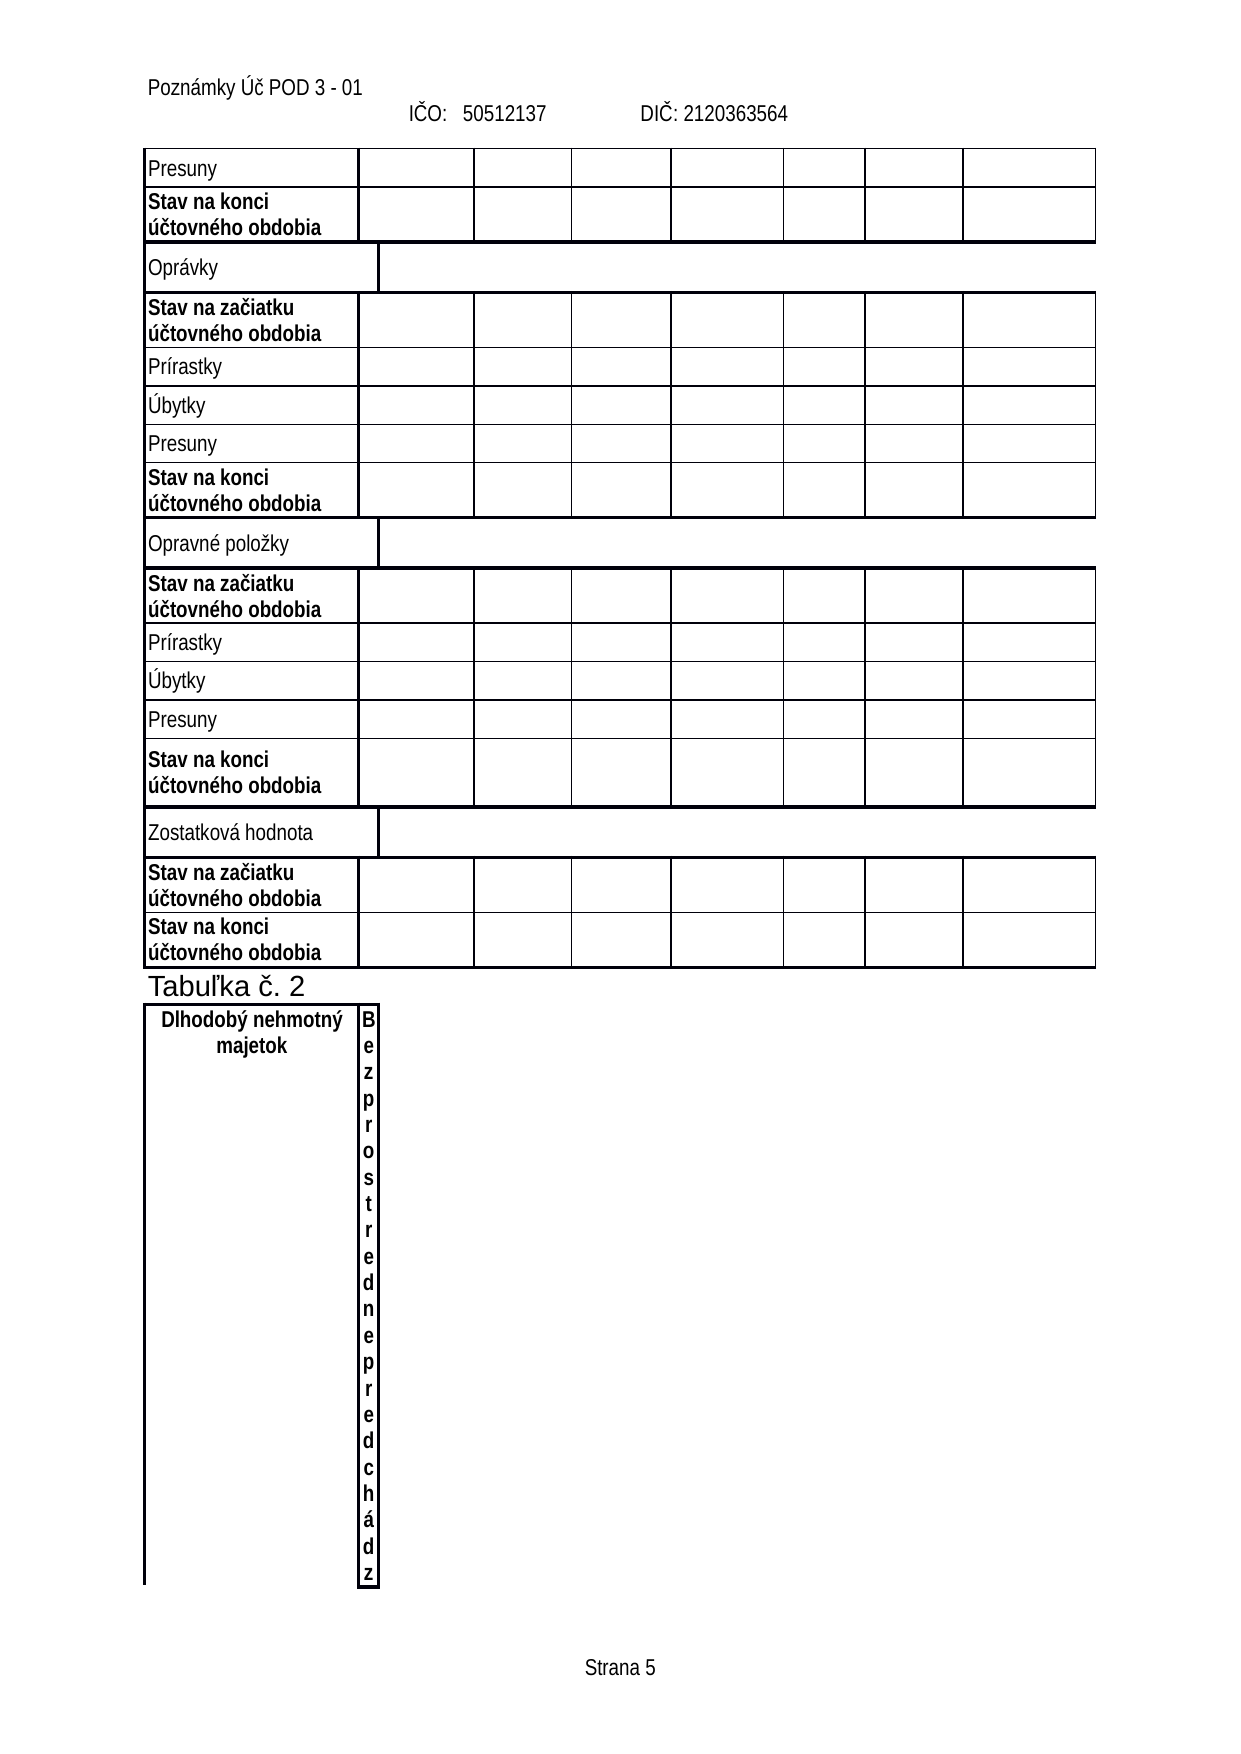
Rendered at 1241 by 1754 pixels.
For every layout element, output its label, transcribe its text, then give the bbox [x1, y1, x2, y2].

table_cell [475, 739, 571, 805]
table_cell Úbytky [146, 387, 357, 423]
table_cell [572, 624, 670, 661]
table_cell [784, 188, 864, 240]
table_cell [784, 463, 864, 516]
table_cell [784, 913, 864, 966]
table_cell [360, 188, 473, 240]
table_cell [964, 859, 1095, 911]
table_cell [866, 701, 962, 738]
table_cell [964, 662, 1095, 699]
table_cell Presuny [146, 701, 357, 738]
table_cell [572, 701, 670, 738]
table_cell [475, 294, 571, 347]
table_cell [964, 387, 1095, 423]
table_cell [475, 387, 571, 423]
table_cell Stav na začiatku účtovného obdobia [146, 859, 357, 911]
table_cell [672, 188, 783, 240]
table_cell [784, 662, 864, 699]
table_cell Prírastky [146, 348, 357, 385]
table_cell [360, 387, 473, 423]
table_cell [360, 859, 473, 911]
table_cell [866, 913, 962, 966]
table_cell [360, 348, 473, 385]
table_cell [475, 188, 571, 240]
table_cell [866, 149, 962, 186]
table_cell [866, 425, 962, 462]
table_cell [475, 913, 571, 966]
table_cell [964, 188, 1095, 240]
table_cell [866, 662, 962, 699]
table_cell [475, 859, 571, 911]
table_cell [475, 701, 571, 738]
table_cell Prírastky [146, 624, 357, 661]
table_cell [866, 570, 962, 622]
table_cell [672, 662, 783, 699]
table_cell [360, 294, 473, 347]
table_cell [475, 149, 571, 186]
table_cell [672, 739, 783, 805]
table_cell [572, 425, 670, 462]
table_cell [784, 624, 864, 661]
table_cell [784, 425, 864, 462]
table_cell Stav na konci účtovného obdobia [146, 188, 357, 240]
table_cell [784, 570, 864, 622]
table_cell [360, 739, 473, 805]
table_cell [784, 739, 864, 805]
table_cell [672, 624, 783, 661]
table_cell [572, 463, 670, 516]
table_cell [784, 387, 864, 423]
table_cell [964, 425, 1095, 462]
table_cell [784, 348, 864, 385]
table_cell [964, 624, 1095, 661]
table_cell [572, 387, 670, 423]
table_cell [672, 387, 783, 423]
table_cell [964, 463, 1095, 516]
table_cell [866, 463, 962, 516]
table_cell [475, 425, 571, 462]
table_cell [866, 294, 962, 347]
table_cell [964, 913, 1095, 966]
table_cell [964, 348, 1095, 385]
table_cell [572, 859, 670, 911]
table_cell [572, 662, 670, 699]
table_cell [672, 570, 783, 622]
table_cell [866, 739, 962, 805]
table_cell [964, 149, 1095, 186]
table_cell Oprávky [146, 244, 377, 291]
table_cell [964, 739, 1095, 805]
table_cell [672, 701, 783, 738]
table_cell [572, 913, 670, 966]
table_cell [572, 188, 670, 240]
table_cell [672, 913, 783, 966]
table_cell [572, 739, 670, 805]
table_cell Zostatková hodnota [146, 809, 377, 856]
title Tabuľka č. 2 [148, 969, 1092, 1002]
table_cell [360, 662, 473, 699]
table_cell [784, 859, 864, 911]
table_cell Stav na konci účtovného obdobia [146, 913, 357, 966]
table_cell [475, 463, 571, 516]
table_cell Opravné položky [146, 519, 377, 566]
table_cell Stav na konci účtovného obdobia [146, 463, 357, 516]
table_cell [866, 188, 962, 240]
table_cell [672, 348, 783, 385]
table_cell [784, 149, 864, 186]
table_cell [360, 425, 473, 462]
table_cell [672, 425, 783, 462]
table_cell [964, 701, 1095, 738]
table_cell [866, 624, 962, 661]
table_cell [360, 570, 473, 622]
table_cell [572, 348, 670, 385]
table_cell [784, 701, 864, 738]
table_cell [572, 294, 670, 347]
table_cell [360, 149, 473, 186]
table_cell [672, 463, 783, 516]
table_cell [475, 570, 571, 622]
table_header Bezprostredne predchádz [360, 1006, 377, 1585]
table_cell [475, 348, 571, 385]
table_cell [672, 149, 783, 186]
table_cell Presuny [146, 149, 357, 186]
table_cell [866, 859, 962, 911]
table_cell [475, 662, 571, 699]
table_cell [964, 294, 1095, 347]
table_cell [475, 624, 571, 661]
table_cell [360, 701, 473, 738]
table_cell [866, 387, 962, 423]
table_cell [572, 149, 670, 186]
table_cell [784, 294, 864, 347]
table_cell [672, 859, 783, 911]
table_cell Stav na konci účtovného obdobia [146, 739, 357, 805]
table_cell Úbytky [146, 662, 357, 699]
table_cell Presuny [146, 425, 357, 462]
table_cell Stav na začiatku účtovného obdobia [146, 294, 357, 347]
table_cell [672, 294, 783, 347]
table_cell [866, 348, 962, 385]
table_cell [964, 570, 1095, 622]
table_cell Stav na začiatku účtovného obdobia [146, 570, 357, 622]
table_cell [572, 570, 670, 622]
table_cell [360, 463, 473, 516]
table_cell [360, 624, 473, 661]
table_cell [360, 913, 473, 966]
table_header Dlhodobý nehmotný majetok [146, 1006, 357, 1585]
